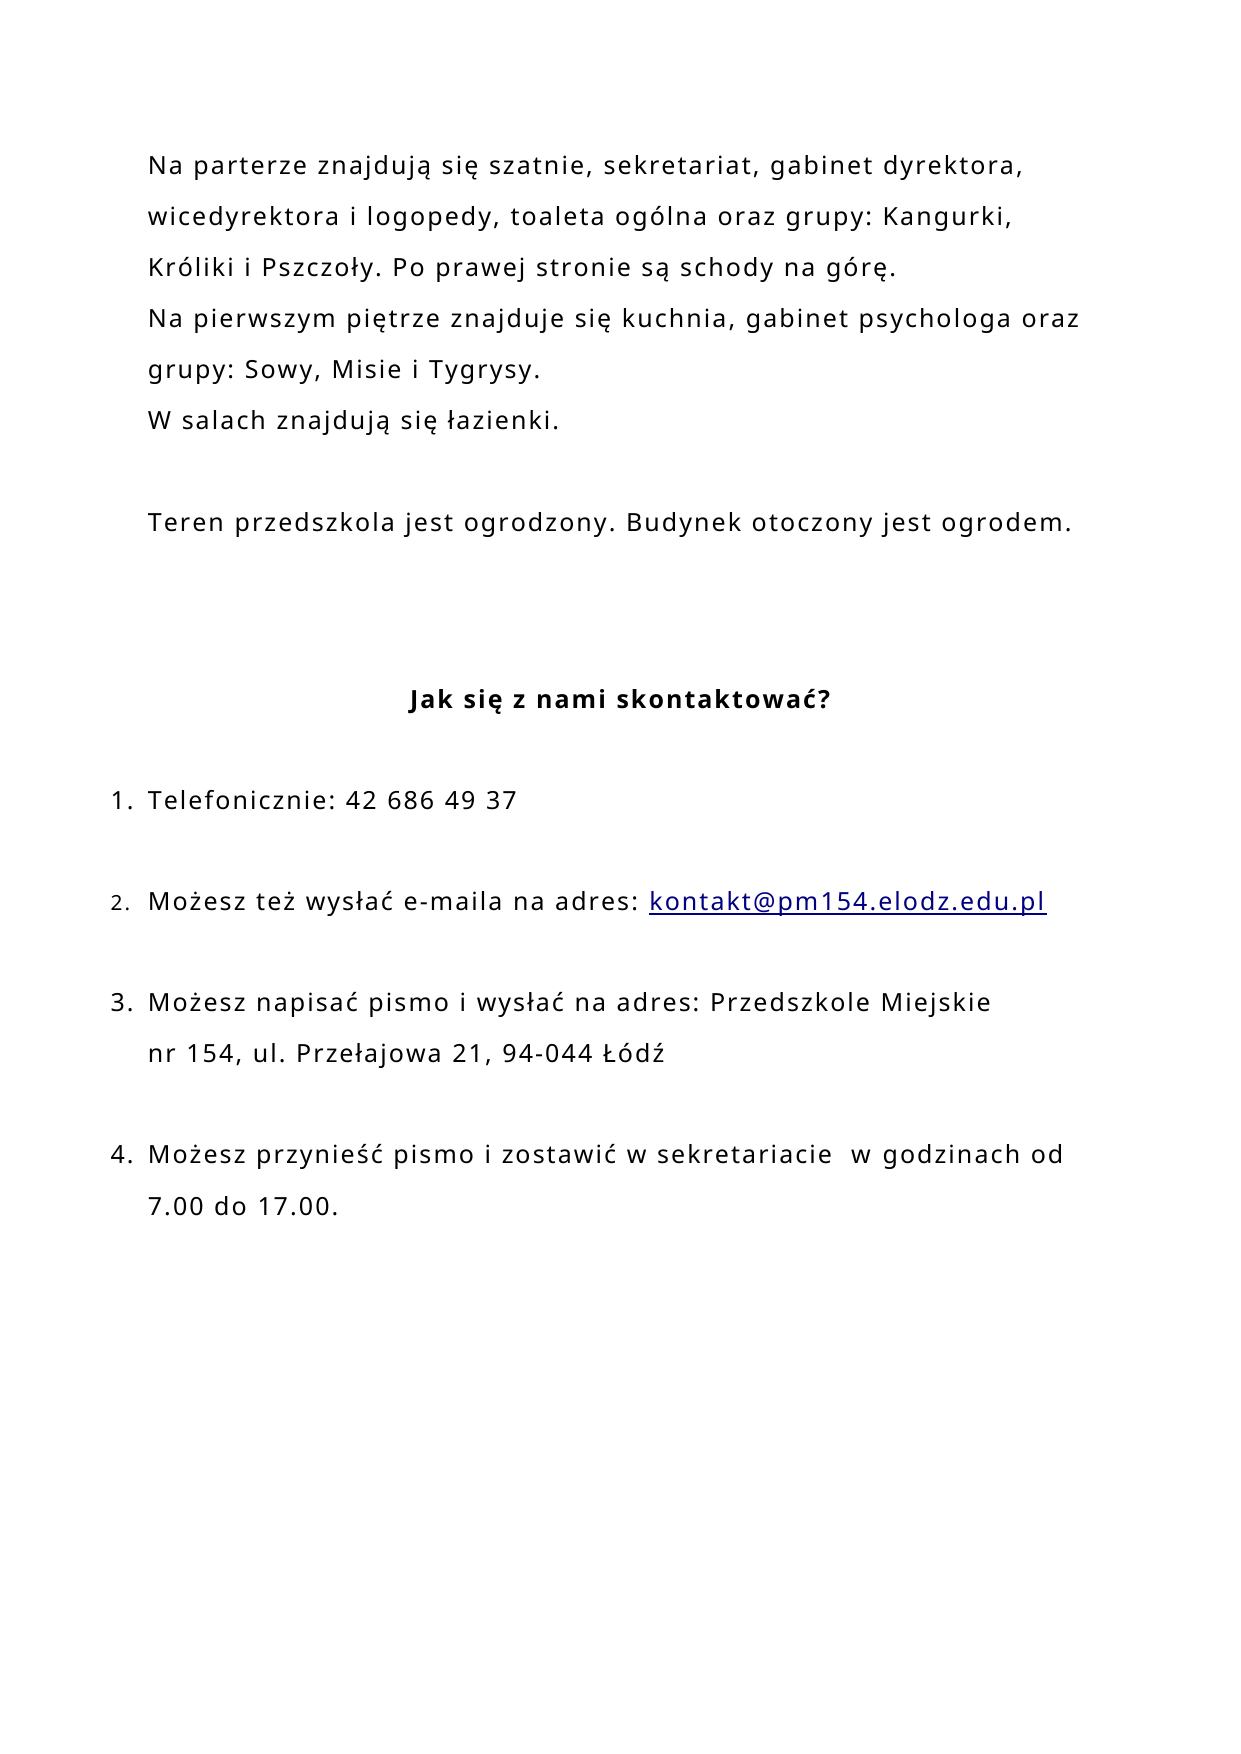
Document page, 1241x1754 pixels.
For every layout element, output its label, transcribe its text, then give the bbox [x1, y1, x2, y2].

text W salach znajdują się łazienki. [148, 403, 1093, 437]
list Możesz przynieść pismo i zostawić w sekretariacie w godzinach od 7.00 do 17.00. [110, 1137, 1093, 1222]
text Na parterze znajdują się szatnie, sekretariat, gabinet dyrektora, wicedyrektora i logopedy, toaleta ogólna oraz grupy: Kangurki, Króliki i Pszczoły. Po prawej stronie są schody na górę. [148, 148, 1093, 284]
list Możesz napisać pismo i wysłać na adres: Przedszkole Miejskie nr 154, ul. Przełajowa 21, 94-044 Łódź [110, 985, 1093, 1070]
list Telefonicznie: 42 686 49 37 [110, 783, 1093, 817]
text Teren przedszkola jest ogrodzony. Budynek otoczony jest ogrodem. [148, 505, 1093, 539]
subtitle Jak się z nami skontaktować? [148, 682, 1093, 716]
text Na pierwszym piętrze znajduje się kuchnia, gabinet psychologa oraz grupy: Sowy, Misie i Tygrysy. [148, 301, 1093, 386]
list Możesz też wysłać e-maila na adres: kontakt@pm154.elodz.edu.pl [110, 884, 1093, 918]
